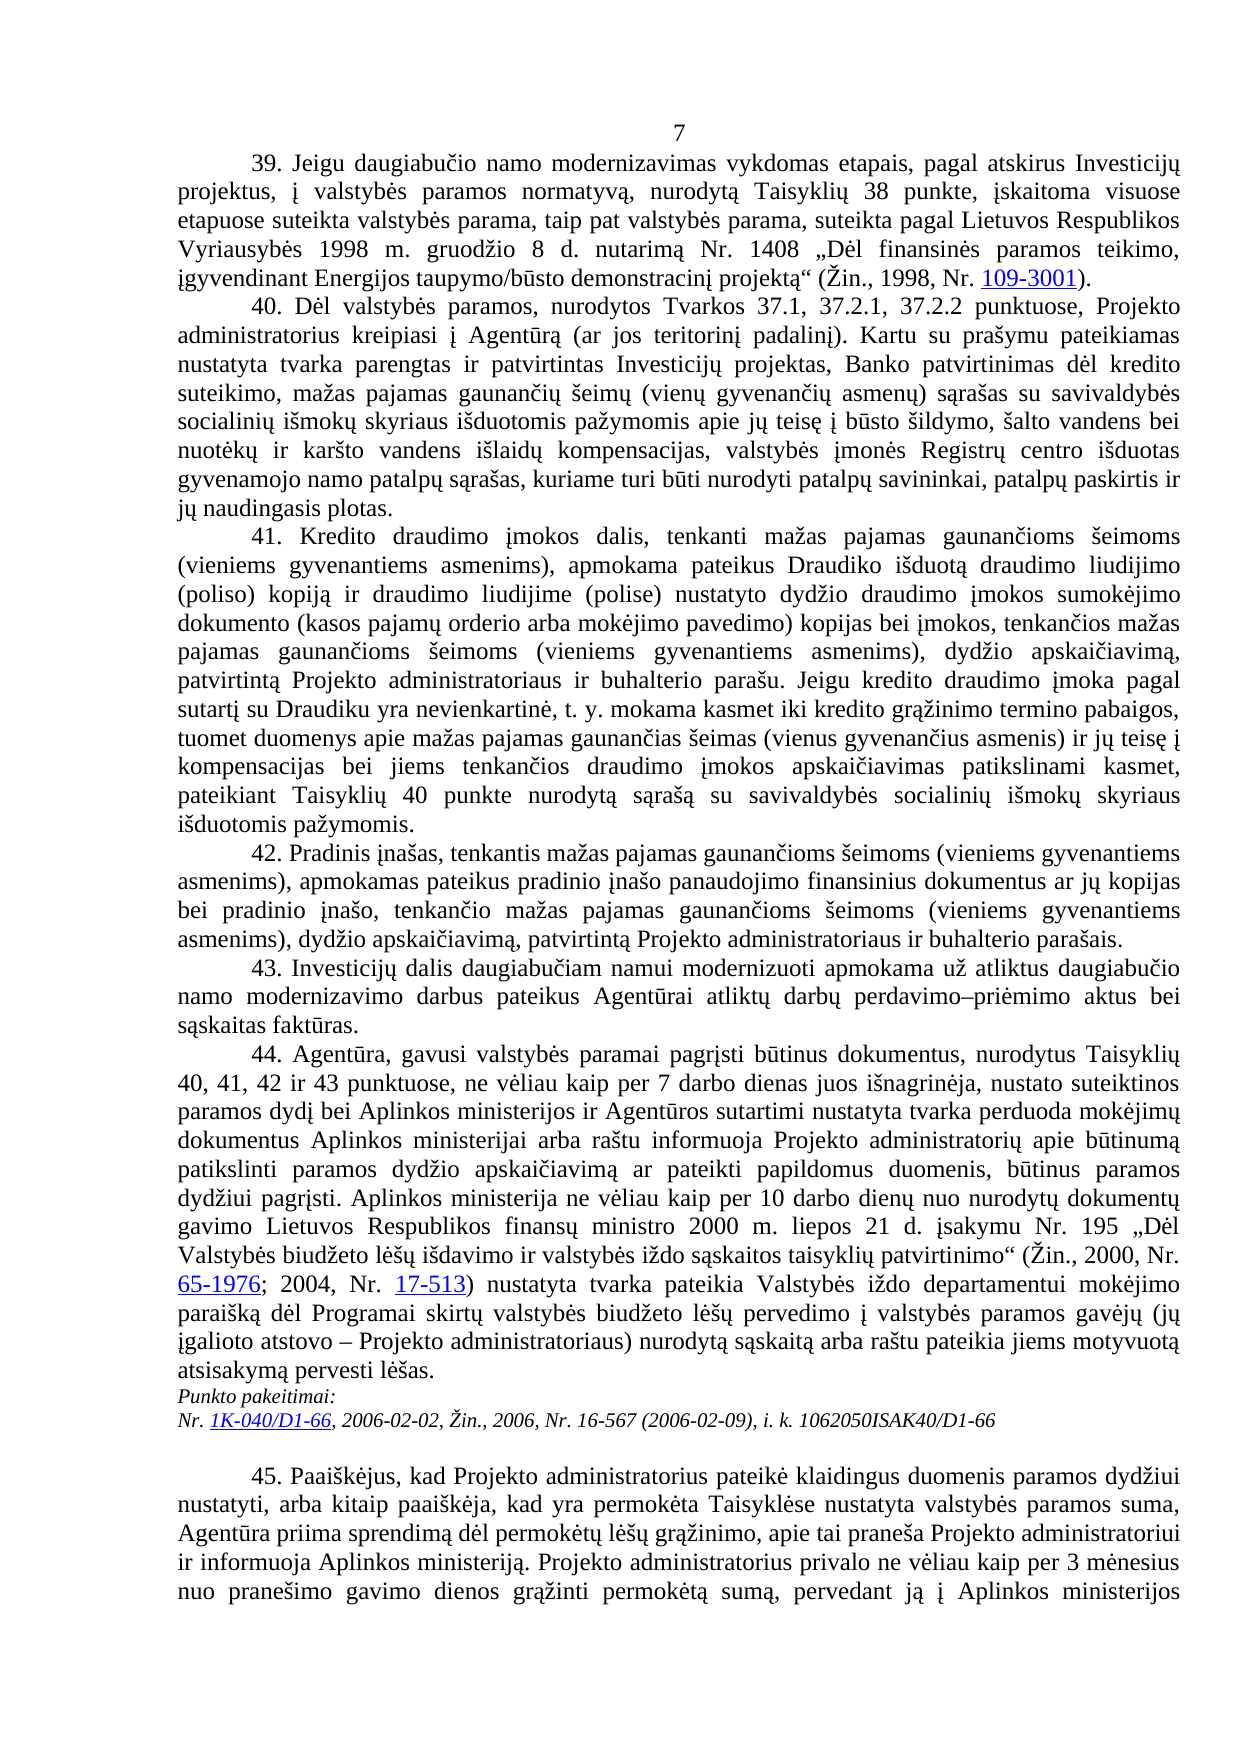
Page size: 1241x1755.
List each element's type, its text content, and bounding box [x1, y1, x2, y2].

text 45. Paaiškėjus, kad Projekto administratorius pateikė klaidingus duomenis paramos dydžiui nustatyti, arba kitaip paaiškėja, kad yra permokėta Taisyklėse nustatyta valstybės paramos suma, Agentūra priima sprendimą dėl permokėtų lėšų grąžinimo, apie tai praneša Projekto administratoriui ir informuoja Aplinkos ministeriją. Projekto administratorius privalo ne vėliau kaip per 3 mėnesius nuo pranešimo gavimo dienos grąžinti permokėtą sumą, pervedant ją į Aplinkos ministerijos [177, 1461, 1181, 1604]
text 43. Investicijų dalis daugiabučiam namui modernizuoti apmokama už atliktus daugiabučio namo modernizavimo darbus pateikus Agentūrai atliktų darbų perdavimo–priėmimo aktus bei sąskaitas faktūras. [177, 953, 1181, 1039]
text 42. Pradinis įnašas, tenkantis mažas pajamas gaunančioms šeimoms (vieniems gyvenantiems asmenims), apmokamas pateikus pradinio įnašo panaudojimo finansinius dokumentus ar jų kopijas bei pradinio įnašo, tenkančio mažas pajamas gaunančioms šeimoms (vieniems gyvenantiems asmenims), dydžio apskaičiavimą, patvirtintą Projekto administratoriaus ir buhalterio parašais. [177, 838, 1181, 953]
text 41. Kredito draudimo įmokos dalis, tenkanti mažas pajamas gaunančioms šeimoms (vieniems gyvenantiems asmenims), apmokama pateikus Draudiko išduotą draudimo liudijimo (poliso) kopiją ir draudimo liudijime (polise) nustatyto dydžio draudimo įmokos sumokėjimo dokumento (kasos pajamų orderio arba mokėjimo pavedimo) kopijas bei įmokos, tenkančios mažas pajamas gaunančioms šeimoms (vieniems gyvenantiems asmenims), dydžio apskaičiavimą, patvirtintą Projekto administratoriaus ir buhalterio parašu. Jeigu kredito draudimo įmoka pagal sutartį su Draudiku yra nevienkartinė, t. y. mokama kasmet iki kredito grąžinimo termino pabaigos, tuomet duomenys apie mažas pajamas gaunančias šeimas (vienus gyvenančius asmenis) ir jų teisę į kompensacijas bei jiems tenkančios draudimo įmokos apskaičiavimas patikslinami kasmet, pateikiant Taisyklių 40 punkte nurodytą sąrašą su savivaldybės socialinių išmokų skyriaus išduotomis pažymomis. [177, 521, 1181, 838]
text Nr. 1K-040/D1-66, 2006-02-02, Žin., 2006, Nr. 16-567 (2006-02-09), i. k. 1062050ISAK40/D1-66 [177, 1408, 1181, 1432]
text 39. Jeigu daugiabučio namo modernizavimas vykdomas etapais, pagal atskirus Investicijų projektus, į valstybės paramos normatyvą, nurodytą Taisyklių 38 punkte, įskaitoma visuose etapuose suteikta valstybės parama, taip pat valstybės parama, suteikta pagal Lietuvos Respublikos Vyriausybės 1998 m. gruodžio 8 d. nutarimą Nr. 1408 „Dėl finansinės paramos teikimo, įgyvendinant Energijos taupymo/būsto demonstracinį projektą“ (Žin., 1998, Nr. 109-3001). [177, 148, 1181, 291]
text 40. Dėl valstybės paramos, nurodytos Tvarkos 37.1, 37.2.1, 37.2.2 punktuose, Projekto administratorius kreipiasi į Agentūrą (ar jos teritorinį padalinį). Kartu su prašymu pateikiamas nustatyta tvarka parengtas ir patvirtintas Investicijų projektas, Banko patvirtinimas dėl kredito suteikimo, mažas pajamas gaunančių šeimų (vienų gyvenančių asmenų) sąrašas su savivaldybės socialinių išmokų skyriaus išduotomis pažymomis apie jų teisę į būsto šildymo, šalto vandens bei nuotėkų ir karšto vandens išlaidų kompensacijas, valstybės įmonės Registrų centro išduotas gyvenamojo namo patalpų sąrašas, kuriame turi būti nurodyti patalpų savininkai, patalpų paskirtis ir jų naudingasis plotas. [177, 291, 1181, 521]
text Punkto pakeitimai: [177, 1384, 1181, 1408]
text 44. Agentūra, gavusi valstybės paramai pagrįsti būtinus dokumentus, nurodytus Taisyklių 40, 41, 42 ir 43 punktuose, ne vėliau kaip per 7 darbo dienas juos išnagrinėja, nustato suteiktinos paramos dydį bei Aplinkos ministerijos ir Agentūros sutartimi nustatyta tvarka perduoda mokėjimų dokumentus Aplinkos ministerijai arba raštu informuoja Projekto administratorių apie būtinumą patikslinti paramos dydžio apskaičiavimą ar pateikti papildomus duomenis, būtinus paramos dydžiui pagrįsti. Aplinkos ministerija ne vėliau kaip per 10 darbo dienų nuo nurodytų dokumentų gavimo Lietuvos Respublikos finansų ministro 2000 m. liepos 21 d. įsakymu Nr. 195 „Dėl Valstybės biudžeto lėšų išdavimo ir valstybės iždo sąskaitos taisyklių patvirtinimo“ (Žin., 2000, Nr. 65-1976; 2004, Nr. 17-513) nustatyta tvarka pateikia Valstybės iždo departamentui mokėjimo paraišką dėl Programai skirtų valstybės biudžeto lėšų pervedimo į valstybės paramos gavėjų (jų įgalioto atstovo – Projekto administratoriaus) nurodytą sąskaitą arba raštu pateikia jiems motyvuotą atsisakymą pervesti lėšas. [177, 1039, 1181, 1384]
